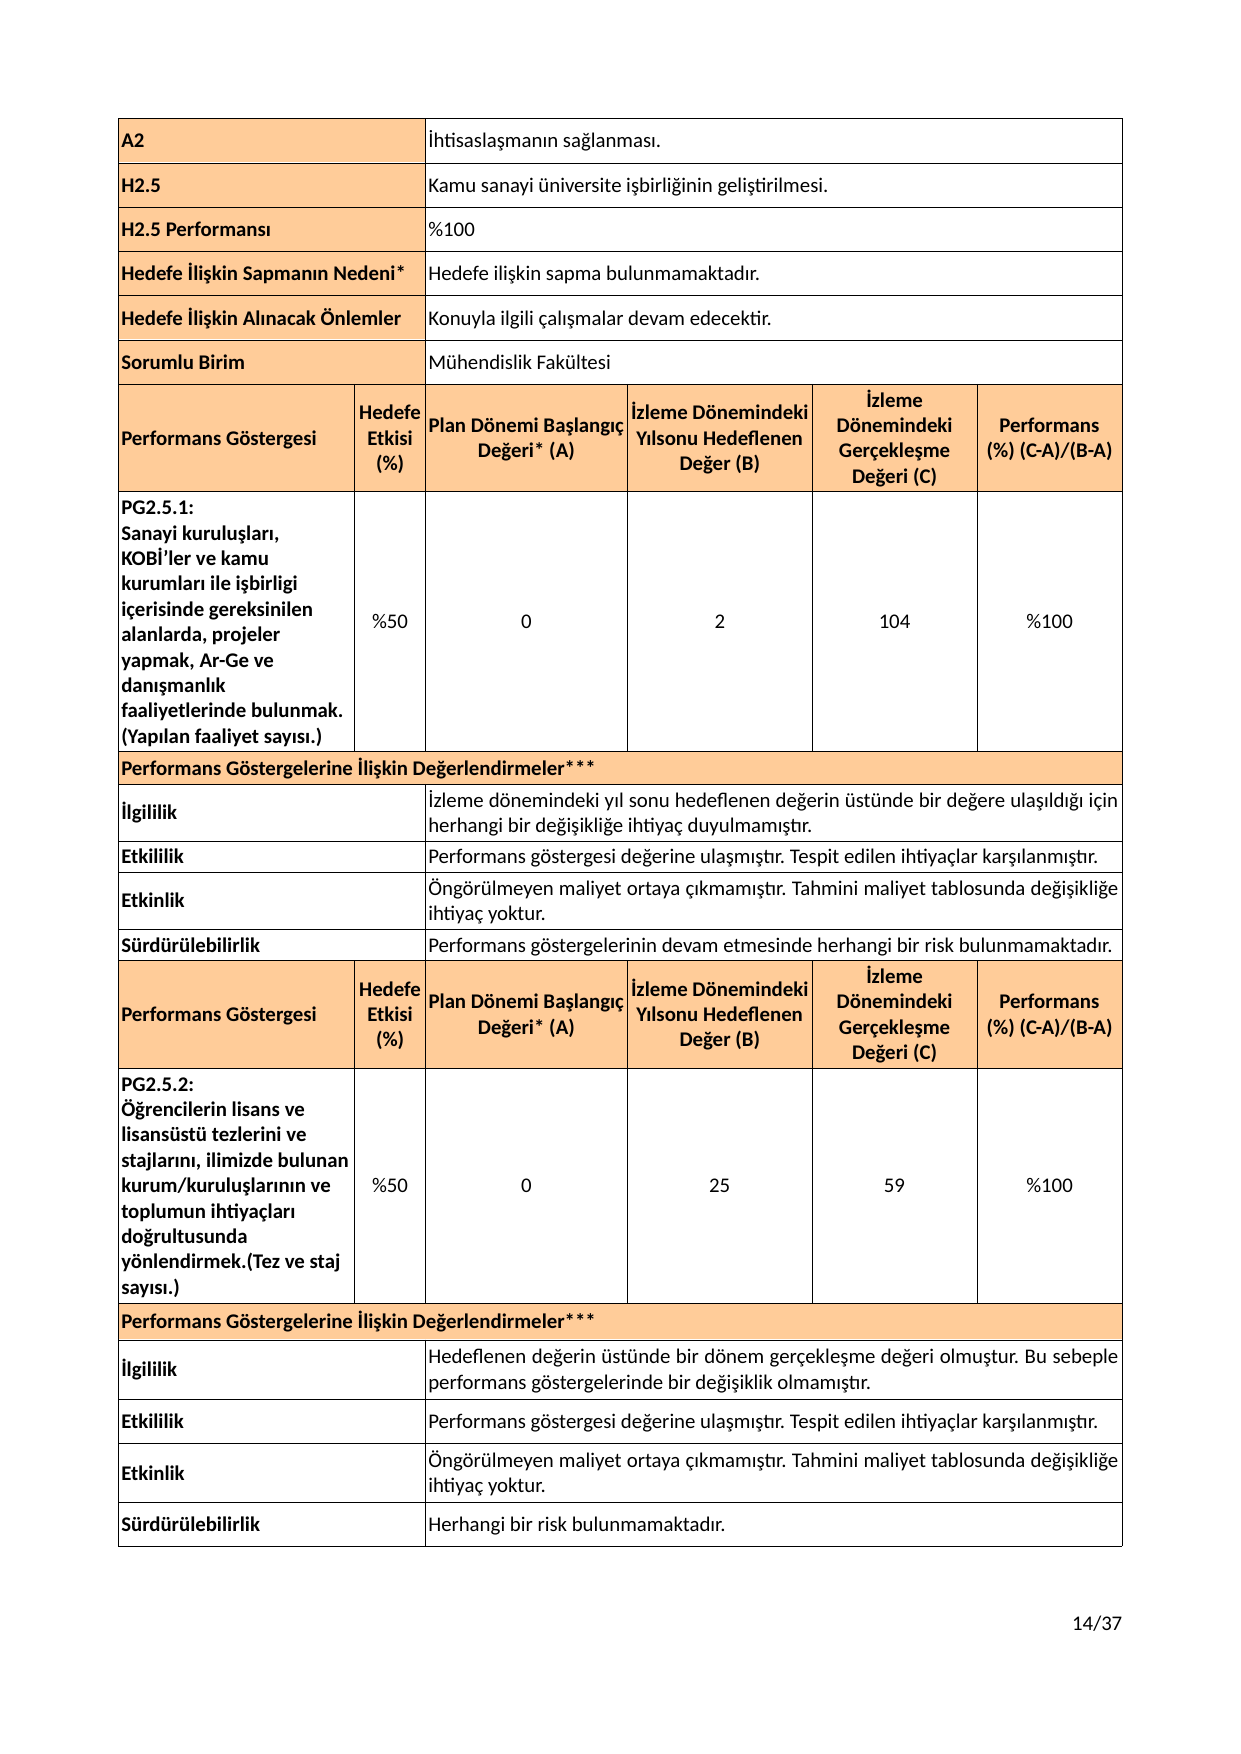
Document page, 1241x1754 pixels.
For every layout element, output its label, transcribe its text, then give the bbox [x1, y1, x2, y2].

table_cell Mühendislik Fakültesi [426, 341, 1122, 384]
table_cell İzleme Dönemindeki Gerçekleşme Değeri (C) [813, 961, 977, 1068]
table_cell PG2.5.2: Öğrencilerin lisans ve lisansüstü tezlerini ve stajlarını, ilimizde bulunan kurum/kuruluşlarının ve toplumun ihtiyaçları doğrultusunda yönlendirmek.(Tez ve staj sayısı.) [119, 1069, 354, 1302]
table_cell İzleme Dönemindeki Gerçekleşme Değeri (C) [813, 385, 977, 491]
table_cell Plan Dönemi Başlangıç Değeri* (A) [426, 385, 627, 491]
table_cell Öngörülmeyen maliyet ortaya çıkmamıştır. Tahmini maliyet tablosunda değişikliğe ihtiyaç yoktur. [426, 873, 1122, 929]
table_cell %50 [355, 1069, 425, 1302]
table_cell Hedefe Etkisi (%) [355, 961, 425, 1068]
table_cell Performans (%) (C-A)/(B-A) [978, 385, 1122, 491]
table_header İhtisaslaşmanın sağlanması. [426, 119, 1122, 162]
table_cell Hedefe Etkisi (%) [355, 385, 425, 491]
table_cell Performans göstergesi değerine ulaşmıştır. Tespit edilen ihtiyaçlar karşılanmıştır. [426, 1400, 1122, 1443]
table_cell İzleme Dönemindeki Yılsonu Hedeflenen Değer (B) [628, 385, 812, 491]
table_cell 0 [426, 492, 627, 751]
table_cell Performans Göstergelerine İlişkin Değerlendirmeler*** [119, 752, 1122, 784]
table_cell Öngörülmeyen maliyet ortaya çıkmamıştır. Tahmini maliyet tablosunda değişikliğe ihtiyaç yoktur. [426, 1444, 1122, 1502]
table_cell İlgililik [119, 1341, 425, 1398]
table_cell Konuyla ilgili çalışmalar devam edecektir. [426, 296, 1122, 339]
table_cell İzleme Dönemindeki Yılsonu Hedeflenen Değer (B) [628, 961, 812, 1068]
table_cell Performans Göstergesi [119, 961, 354, 1068]
table_cell %100 [426, 208, 1122, 251]
table_cell İzleme dönemindeki yıl sonu hedeflenen değerin üstünde bir değere ulaşıldığı için herhangi bir değişikliğe ihtiyaç duyulmamıştır. [426, 785, 1122, 841]
table_cell Etkinlik [119, 873, 425, 929]
table_cell Hedefe ilişkin sapma bulunmamaktadır. [426, 252, 1122, 295]
table_cell Hedefe İlişkin Alınacak Önlemler [119, 296, 425, 339]
table_cell Herhangi bir risk bulunmamaktadır. [426, 1503, 1122, 1546]
table_cell İlgililik [119, 785, 425, 841]
table_cell %50 [355, 492, 425, 751]
table_cell 59 [813, 1069, 977, 1302]
table_cell Kamu sanayi üniversite işbirliğinin geliştirilmesi. [426, 164, 1122, 207]
table_cell 2 [628, 492, 812, 751]
table_cell Sorumlu Birim [119, 341, 425, 384]
table_cell 0 [426, 1069, 627, 1302]
table_cell Etkililik [119, 1400, 425, 1443]
table_cell Performans göstergesi değerine ulaşmıştır. Tespit edilen ihtiyaçlar karşılanmıştır. [426, 842, 1122, 872]
table_cell %100 [978, 492, 1122, 751]
table_cell 104 [813, 492, 977, 751]
table_cell H2.5 Performansı [119, 208, 425, 251]
table_cell Sürdürülebilirlik [119, 1503, 425, 1546]
table_cell Etkililik [119, 842, 425, 872]
table_cell %100 [978, 1069, 1122, 1302]
table_cell 25 [628, 1069, 812, 1302]
table_cell Hedeflenen değerin üstünde bir dönem gerçekleşme değeri olmuştur. Bu sebeple performans göstergelerinde bir değişiklik olmamıştır. [426, 1341, 1122, 1398]
table_cell Hedefe İlişkin Sapmanın Nedeni* [119, 252, 425, 295]
table_cell Performans Göstergelerine İlişkin Değerlendirmeler*** [119, 1304, 1122, 1339]
table_cell Plan Dönemi Başlangıç Değeri* (A) [426, 961, 627, 1068]
table_cell H2.5 [119, 164, 425, 207]
table_cell Performans Göstergesi [119, 385, 354, 491]
table_cell Sürdürülebilirlik [119, 930, 425, 960]
table_cell PG2.5.1: Sanayi kuruluşları, KOBİ’ler ve kamu kurumları ile işbirligi içerisinde gereksinilen alanlarda, projeler yapmak, Ar-Ge ve danışmanlık faaliyetlerinde bulunmak. (Yapılan faaliyet sayısı.) [119, 492, 354, 751]
table_cell Etkinlik [119, 1444, 425, 1502]
table_cell Performans (%) (C-A)/(B-A) [978, 961, 1122, 1068]
table_cell Performans göstergelerinin devam etmesinde herhangi bir risk bulunmamaktadır. [426, 930, 1122, 960]
table_header A2 [119, 119, 425, 162]
